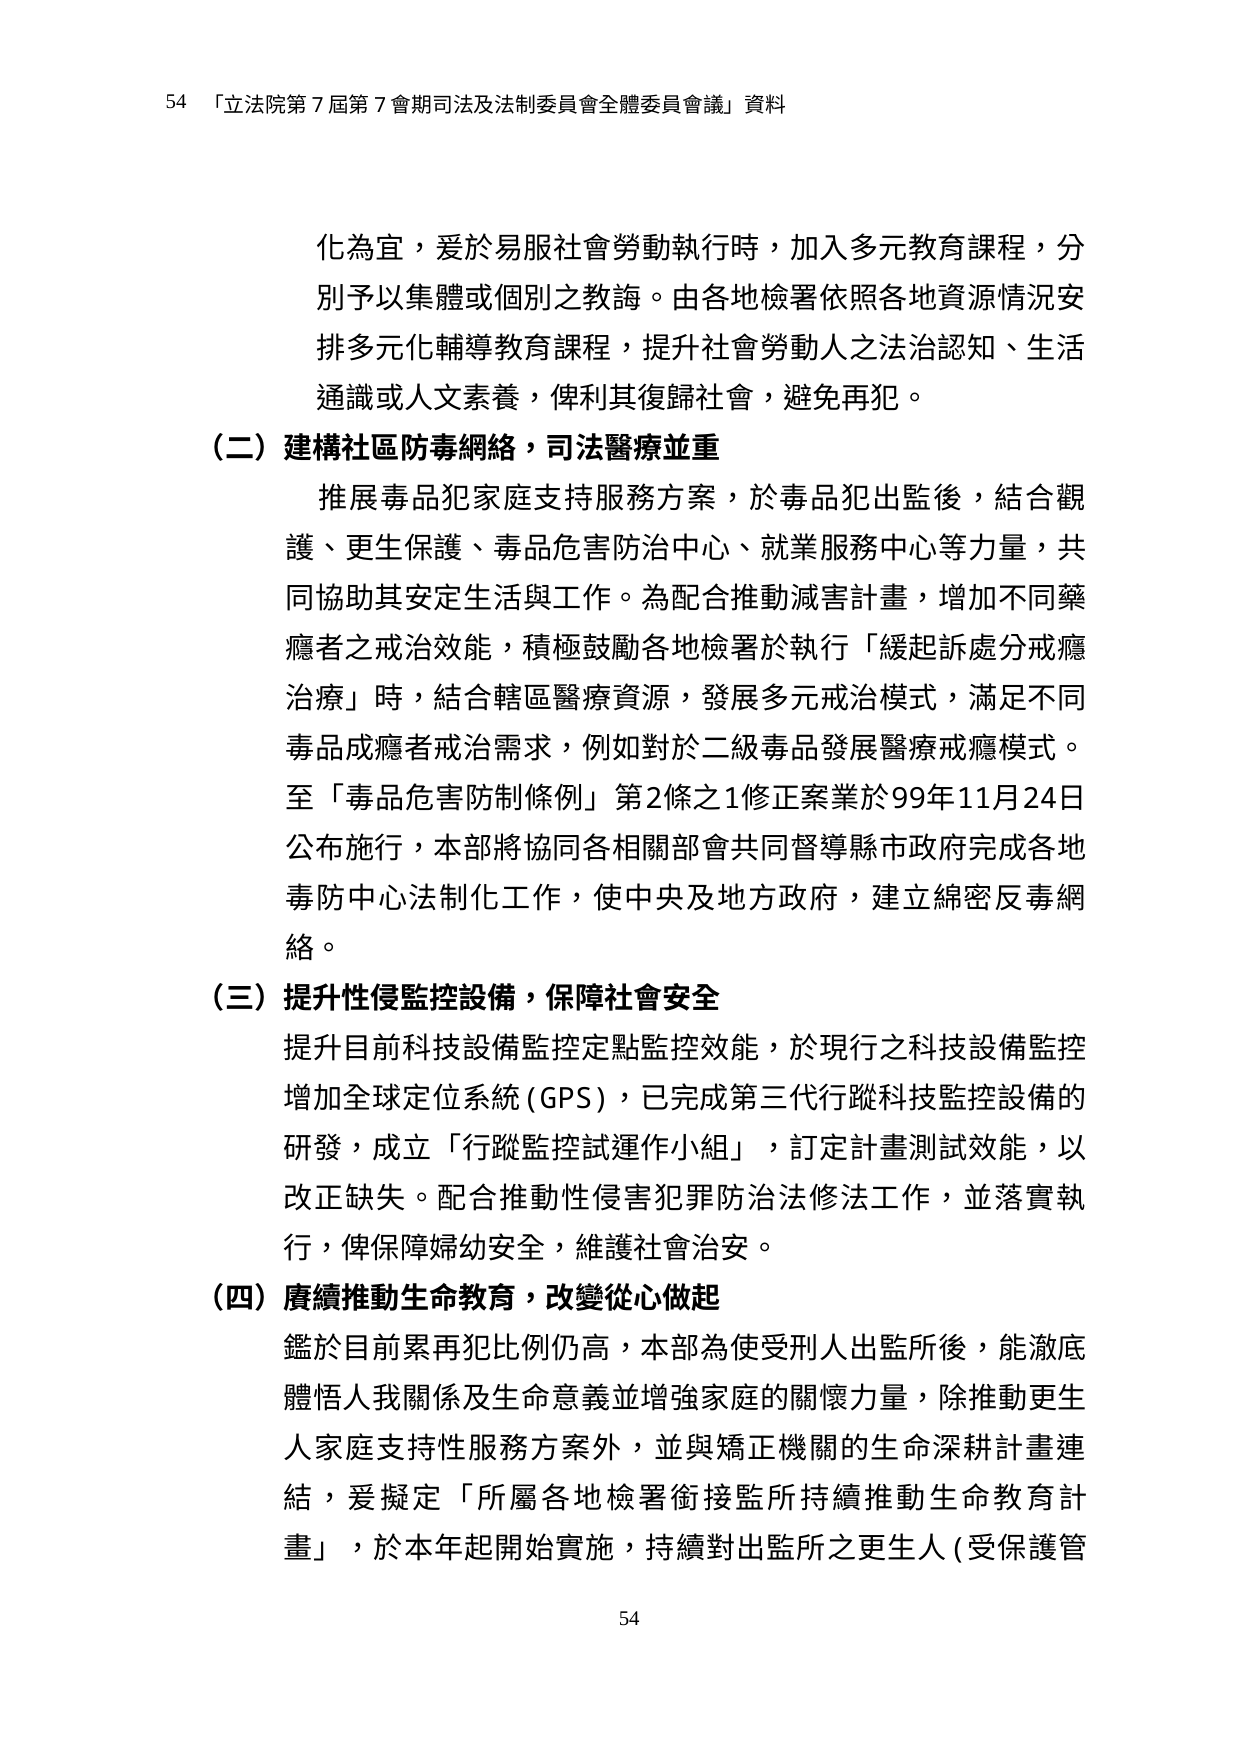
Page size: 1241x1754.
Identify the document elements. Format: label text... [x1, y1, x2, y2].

text （三）提升性侵監控設備，保障社會安全 [196, 969, 1087, 1019]
text （四）賡續推動生命教育，改變從心做起 [196, 1269, 1087, 1319]
text 化為宜，爰於易服社會勞動執行時，加入多元教育課程，分別予以集體或個別之教誨。由各地檢署依照各地資源情況安排多元化輔導教育課程，提升社會勞動人之法治認知、生活通識或人文素養，俾利其復歸社會，避免再犯。 [258, 219, 1087, 419]
text （二）建構社區防毒網絡，司法醫療並重 [196, 419, 1087, 469]
text 鑑於目前累再犯比例仍高，本部為使受刑人出監所後，能澈底體悟人我關係及生命意義並增強家庭的關懷力量，除推動更生人家庭支持性服務方案外，並與矯正機關的生命深耕計畫連結，爰擬定「所屬各地檢署銜接監所持續推動生命教育計畫」，於本年起開始實施，持續對出監所之更生人(受保護管 [283, 1319, 1087, 1569]
text 提升目前科技設備監控定點監控效能，於現行之科技設備監控增加全球定位系統(GPS)，已完成第三代行蹤科技監控設備的研發，成立「行蹤監控試運作小組」，訂定計畫測試效能，以改正缺失。配合推動性侵害犯罪防治法修法工作，並落實執行，俾保障婦幼安全，維護社會治安。 [283, 1019, 1087, 1269]
text 推展毒品犯家庭支持服務方案，於毒品犯出監後，結合觀護、更生保護、毒品危害防治中心、就業服務中心等力量，共同協助其安定生活與工作。為配合推動減害計畫，增加不同藥癮者之戒治效能，積極鼓勵各地檢署於執行「緩起訴處分戒癮治療」時，結合轄區醫療資源，發展多元戒治模式，滿足不同毒品成癮者戒治需求，例如對於二級毒品發展醫療戒癮模式。至「毒品危害防制條例」第2條之1修正案業於99年11月24日公布施行，本部將協同各相關部會共同督導縣市政府完成各地毒防中心法制化工作，使中央及地方政府，建立綿密反毒網絡。 [183, 469, 1087, 969]
